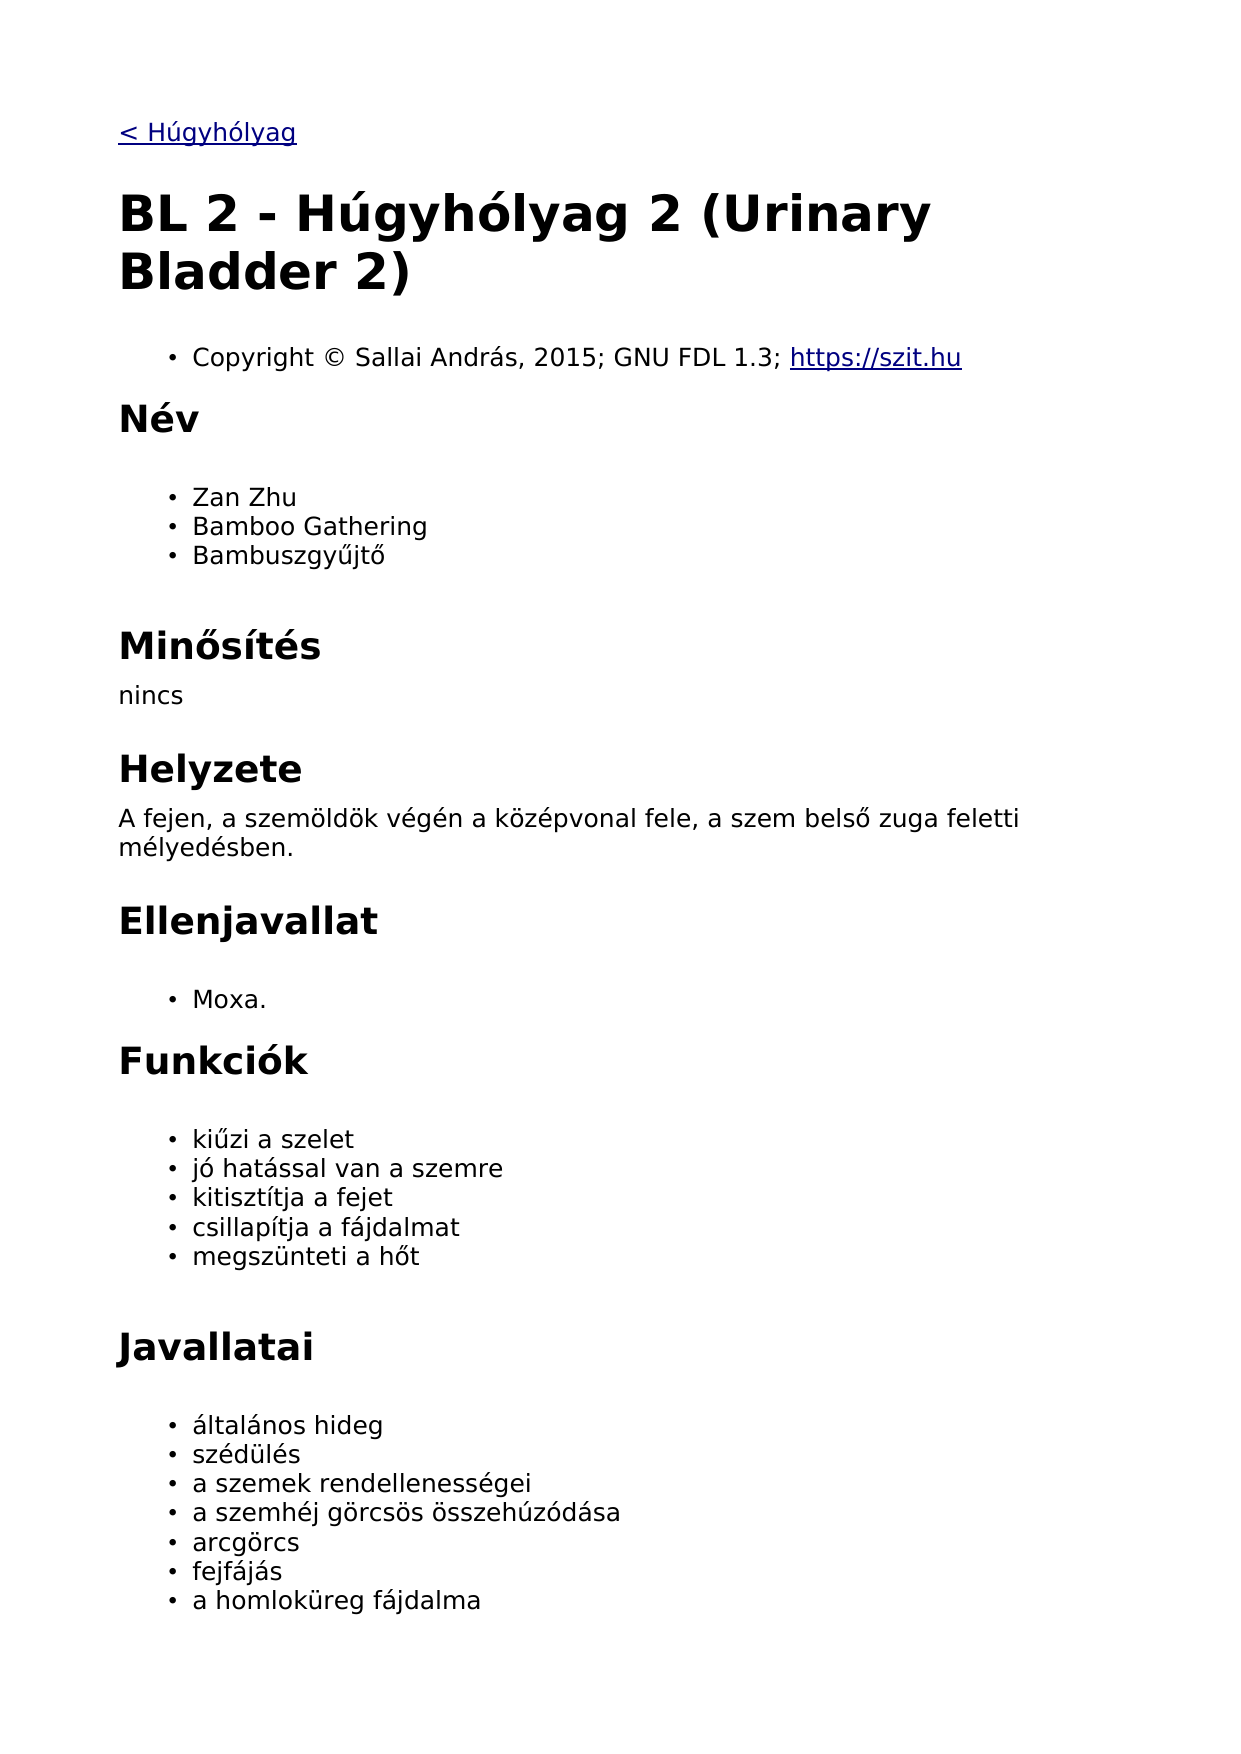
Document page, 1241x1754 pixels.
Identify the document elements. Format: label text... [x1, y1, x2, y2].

subtitle Funkciók [118, 1039, 1122, 1083]
text A fejen, a szemöldök végén a középvonal fele, a szem belső zuga feletti mélyedésben. [118, 804, 1122, 862]
list Copyright © Sallai András, 2015; GNU FDL 1.3; https://szit.hu [177, 343, 1122, 372]
text < Húgyhólyag [118, 118, 1122, 147]
subtitle Név [118, 397, 1122, 441]
list Moxa. [177, 985, 1122, 1014]
list a szemek rendellenességei [177, 1469, 1122, 1499]
list megszünteti a hőt [177, 1242, 1122, 1271]
list arcgörcs [177, 1528, 1122, 1557]
list kiűzi a szelet [177, 1125, 1122, 1154]
list Zan Zhu [177, 483, 1122, 512]
text nincs [118, 681, 1122, 710]
subtitle Minősítés [118, 625, 1122, 669]
list szédülés [177, 1440, 1122, 1469]
list a homloküreg fájdalma [177, 1586, 1122, 1615]
list Bambuszgyűjtő [177, 541, 1122, 571]
list csillapítja a fájdalmat [177, 1213, 1122, 1242]
subtitle Helyzete [118, 748, 1122, 791]
list fejfájás [177, 1557, 1122, 1586]
list Bamboo Gathering [177, 512, 1122, 541]
list kitisztítja a fejet [177, 1183, 1122, 1213]
subtitle Ellenjavallat [118, 900, 1122, 943]
list a szemhéj görcsös összehúzódása [177, 1499, 1122, 1528]
list jó hatással van a szemre [177, 1154, 1122, 1183]
list általános hideg [177, 1411, 1122, 1440]
subtitle BL 2 - Húgyhólyag 2 (Urinary Bladder 2) [118, 185, 1122, 301]
subtitle Javallatai [118, 1326, 1122, 1369]
